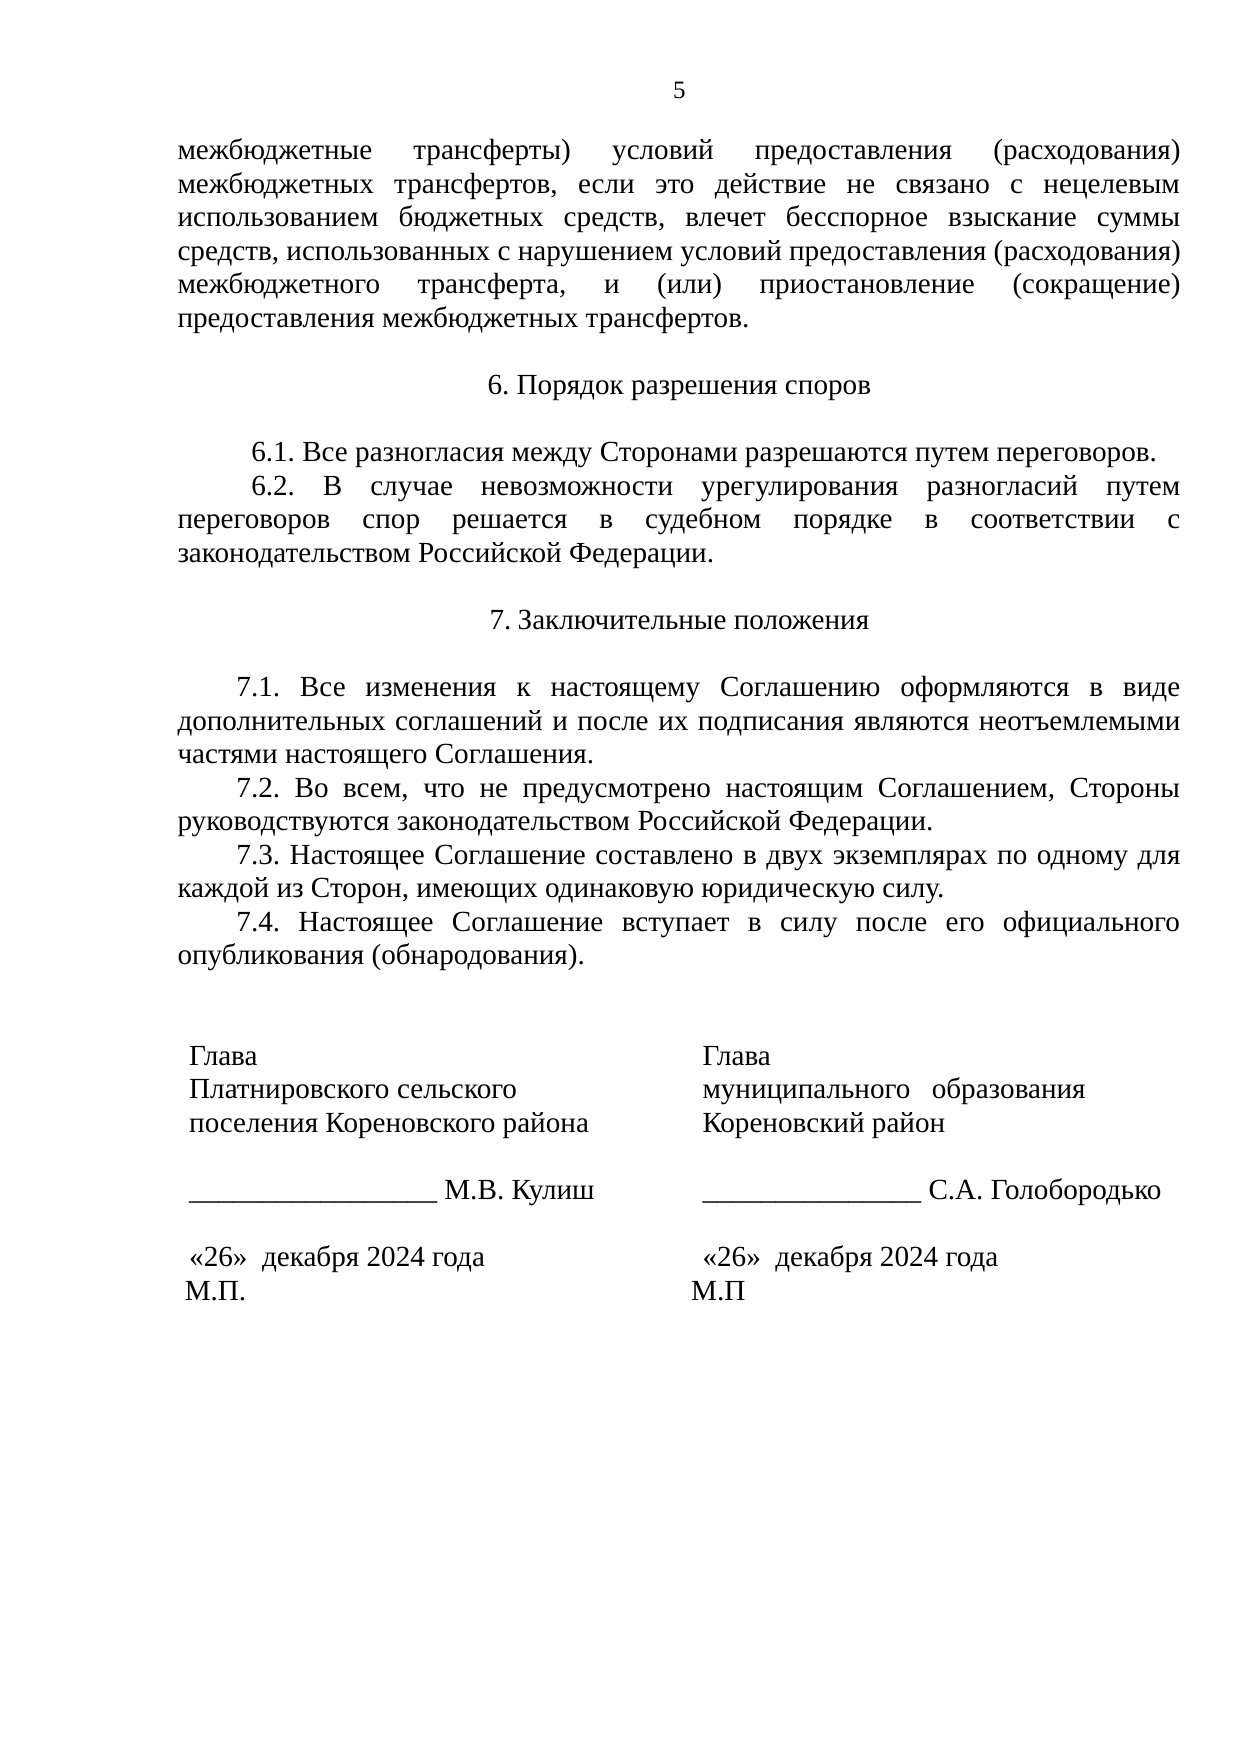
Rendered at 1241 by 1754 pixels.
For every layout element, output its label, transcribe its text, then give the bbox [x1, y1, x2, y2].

text 7.1. Все изменения к настоящему Соглашению оформляются в виде дополнительных соглашений и после их подписания являются неотъемлемыми частями настоящего Соглашения. [177, 669, 1181, 770]
table_header Глава Платнировского сельского поселения Кореновского района _________________ М.В. Кулиш «26» декабря 2024 года [177, 1038, 661, 1273]
text 7.4. Настоящее Соглашение вступает в силу после его официального опубликования (обнародования). [177, 904, 1181, 971]
text 7. Заключительные положения [177, 602, 1181, 636]
text 6. Порядок разрешения споров [177, 367, 1181, 401]
text 7.2. Во всем, что не предусмотрено настоящим Соглашением, Стороны руководствуются законодательством Российской Федерации. [177, 770, 1181, 837]
table_header [661, 1038, 690, 1273]
text 7.3. Настоящее Соглашение составлено в двух экземплярах по одному для каждой из Сторон, имеющих одинаковую юридическую силу. [177, 837, 1181, 904]
text 6.1. Все разногласия между Сторонами разрешаются путем переговоров. [177, 434, 1181, 468]
text 6.2. В случае невозможности урегулирования разногласий путем переговоров спор решается в судебном порядке в соответствии с законодательством Российской Федерации. [177, 468, 1181, 568]
text М.П. М.П [177, 1273, 1181, 1306]
table_header Глава муниципального образования Кореновский район _______________ С.А. Голобородько «26» декабря 2024 года [690, 1038, 1174, 1273]
text межбюджетные трансферты) условий предоставления (расходования) межбюджетных трансфертов, если это действие не связано с нецелевым использованием бюджетных средств, влечет бесспорное взыскание суммы средств, использованных с нарушением условий предоставления (расходования) межбюджетного трансферта, и (или) приостановление (сокращение) предоставления межбюджетных трансфертов. [177, 132, 1181, 334]
